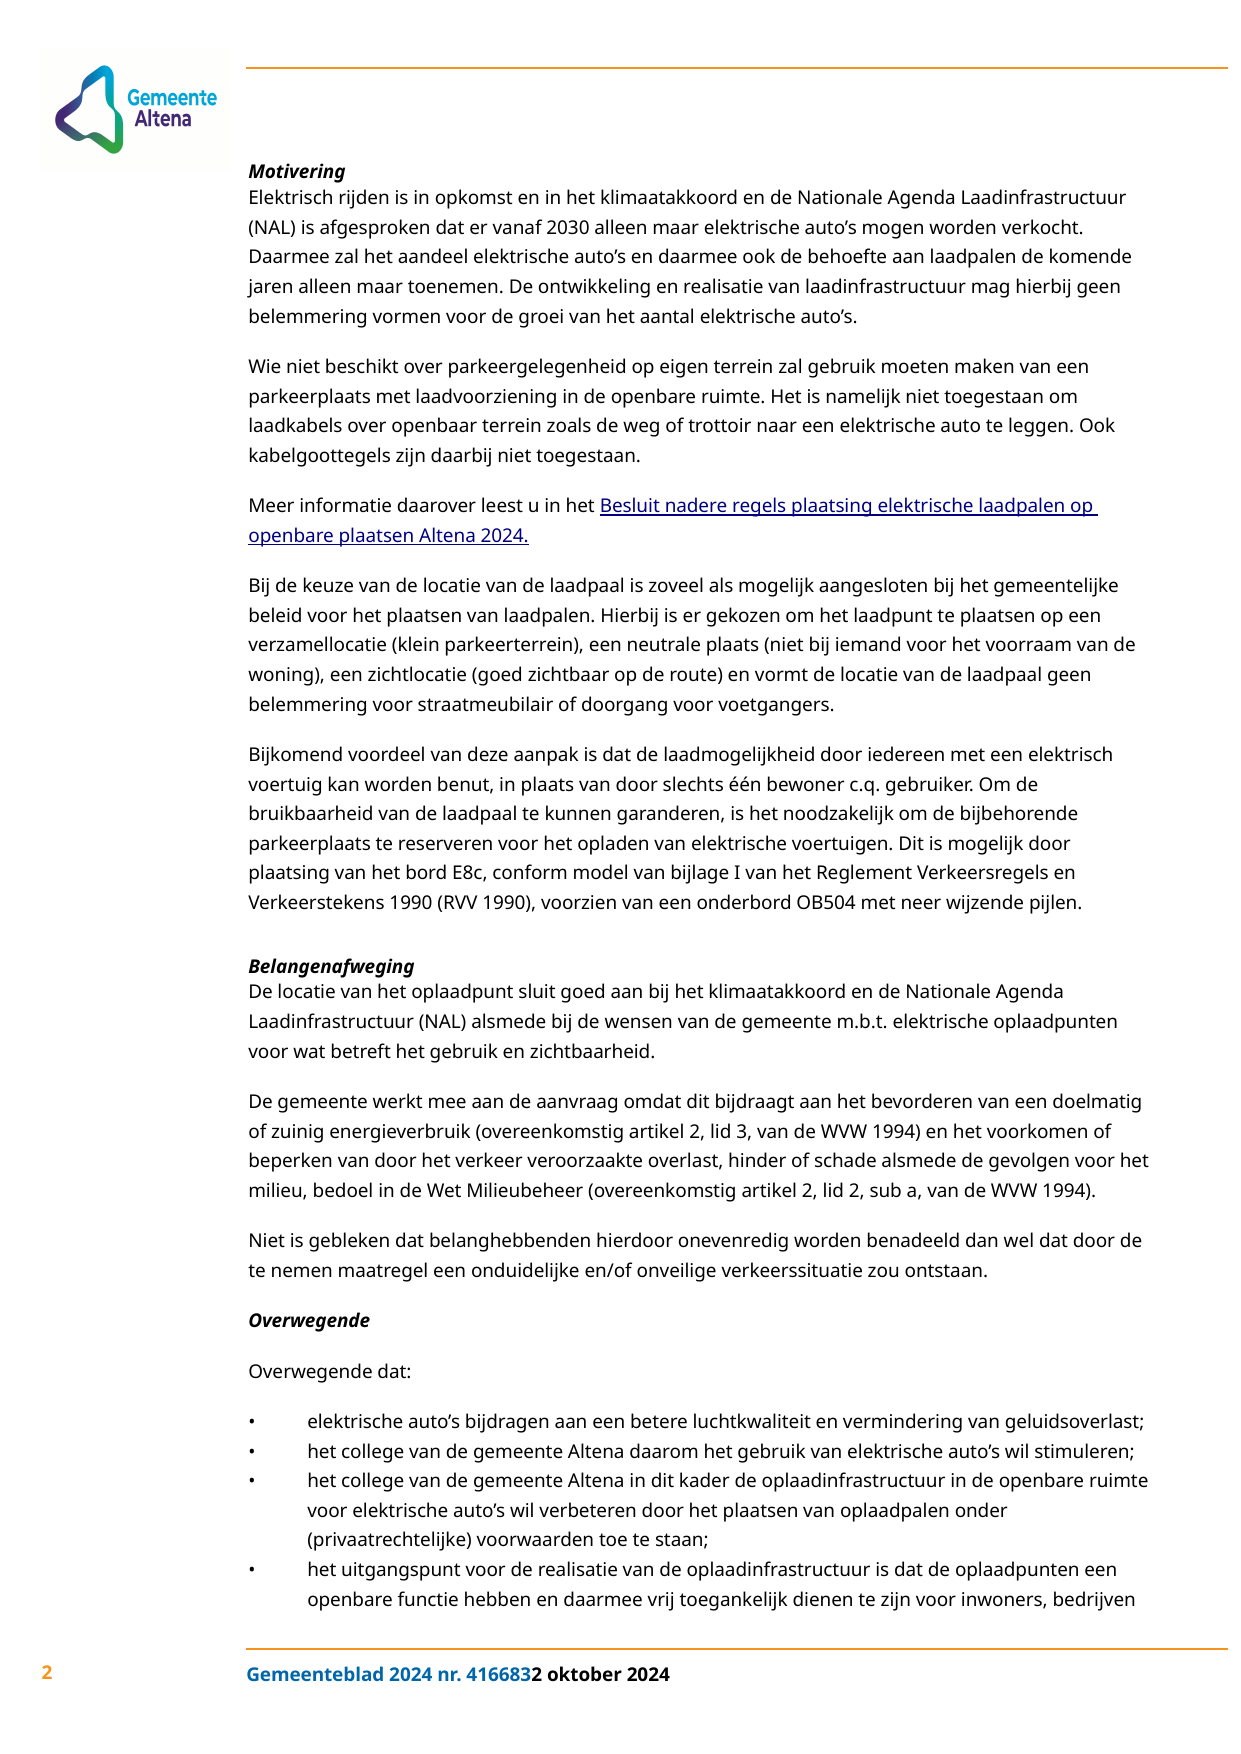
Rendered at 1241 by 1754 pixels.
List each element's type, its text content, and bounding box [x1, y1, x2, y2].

text Motivering [248, 159, 1152, 184]
text De gemeente werkt mee aan de aanvraag omdat dit bijdraagt aan het bevorderen van een doelmatig of zuinig energieverbruik (overeenkomstig artikel 2, lid 3, van de WVW 1994) en het voorkomen of beperken van door het verkeer veroorzaakte overlast, hinder of schade alsmede de gevolgen voor het milieu, bedoel in de Wet Milieubeheer (overeenkomstig artikel 2, lid 2, sub a, van de WVW 1994). [248, 1088, 1152, 1203]
list het college van de gemeente Altena in dit kader de oplaadinfrastructuur in de openbare ruimte voor elektrische auto’s wil verbeteren door het plaatsen van oplaadpalen onder (privaatrechtelijke) voorwaarden toe te staan; [248, 1467, 1152, 1552]
text Elektrisch rijden is in opkomst en in het klimaatakkoord en de Nationale Agenda Laadinfrastructuur (NAL) is afgesproken dat er vanaf 2030 alleen maar elektrische auto’s mogen worden verkocht. Daarmee zal het aandeel elektrische auto’s en daarmee ook de behoefte aan laadpalen de komende jaren alleen maar toenemen. De ontwikkeling en realisatie van laadinfrastructuur mag hierbij geen belemmering vormen voor de groei van het aantal elektrische auto’s. [248, 184, 1152, 328]
text Belangenafweging [248, 953, 1152, 979]
text Overwegende [248, 1307, 1152, 1333]
text De locatie van het oplaadpunt sluit goed aan bij het klimaatakkoord en de Nationale Agenda Laadinfrastructuur (NAL) alsmede bij de wensen van de gemeente m.b.t. elektrische oplaadpunten voor wat betreft het gebruik en zichtbaarheid. [248, 979, 1152, 1064]
text Bij de keuze van de locatie van de laadpaal is zoveel als mogelijk aangesloten bij het gemeentelijke beleid voor het plaatsen van laadpalen. Hierbij is er gekozen om het laadpunt te plaatsen op een verzamellocatie (klein parkeerterrein), een neutrale plaats (niet bij iemand voor het voorraam van de woning), een zichtlocatie (goed zichtbaar op de route) en vormt de locatie van de laadpaal geen belemmering voor straatmeubilair of doorgang voor voetgangers. [248, 572, 1152, 716]
text Overwegende dat: [248, 1358, 1152, 1384]
picture [41, 47, 231, 172]
text Wie niet beschikt over parkeergelegenheid op eigen terrein zal gebruik moeten maken van een parkeerplaats met laadvoorziening in de openbare ruimte. Het is namelijk niet toegestaan om laadkabels over openbaar terrein zoals de weg of trottoir naar een elektrische auto te leggen. Ook kabelgoottegels zijn daarbij niet toegestaan. [248, 353, 1152, 468]
list het uitgangspunt voor de realisatie van de oplaadinfrastructuur is dat de oplaadpunten een openbare functie hebben en daarmee vrij toegankelijk dienen te zijn voor inwoners, bedrijven [248, 1556, 1152, 1612]
list elektrische auto’s bijdragen aan een betere luchtkwaliteit en vermindering van geluidsoverlast; [248, 1408, 1152, 1434]
text Meer informatie daarover leest u in het Besluit nadere regels plaatsing elektrische laadpalen op openbare plaatsen Altena 2024. [248, 492, 1152, 548]
text Niet is gebleken dat belanghebbenden hierdoor onevenredig worden benadeeld dan wel dat door de te nemen maatregel een onduidelijke en/of onveilige verkeerssituatie zou ontstaan. [248, 1227, 1152, 1283]
list het college van de gemeente Altena daarom het gebruik van elektrische auto’s wil stimuleren; [248, 1438, 1152, 1464]
text Bijkomend voordeel van deze aanpak is dat de laadmogelijkheid door iedereen met een elektrisch voertuig kan worden benut, in plaats van door slechts één bewoner c.q. gebruiker. Om de bruikbaarheid van de laadpaal te kunnen garanderen, is het noodzakelijk om de bijbehorende parkeerplaats te reserveren voor het opladen van elektrische voertuigen. Dit is mogelijk door plaatsing van het bord E8c, conform model van bijlage I van het Reglement Verkeersregels en Verkeerstekens 1990 (RVV 1990), voorzien van een onderbord OB504 met neer wijzende pijlen. [248, 741, 1152, 915]
